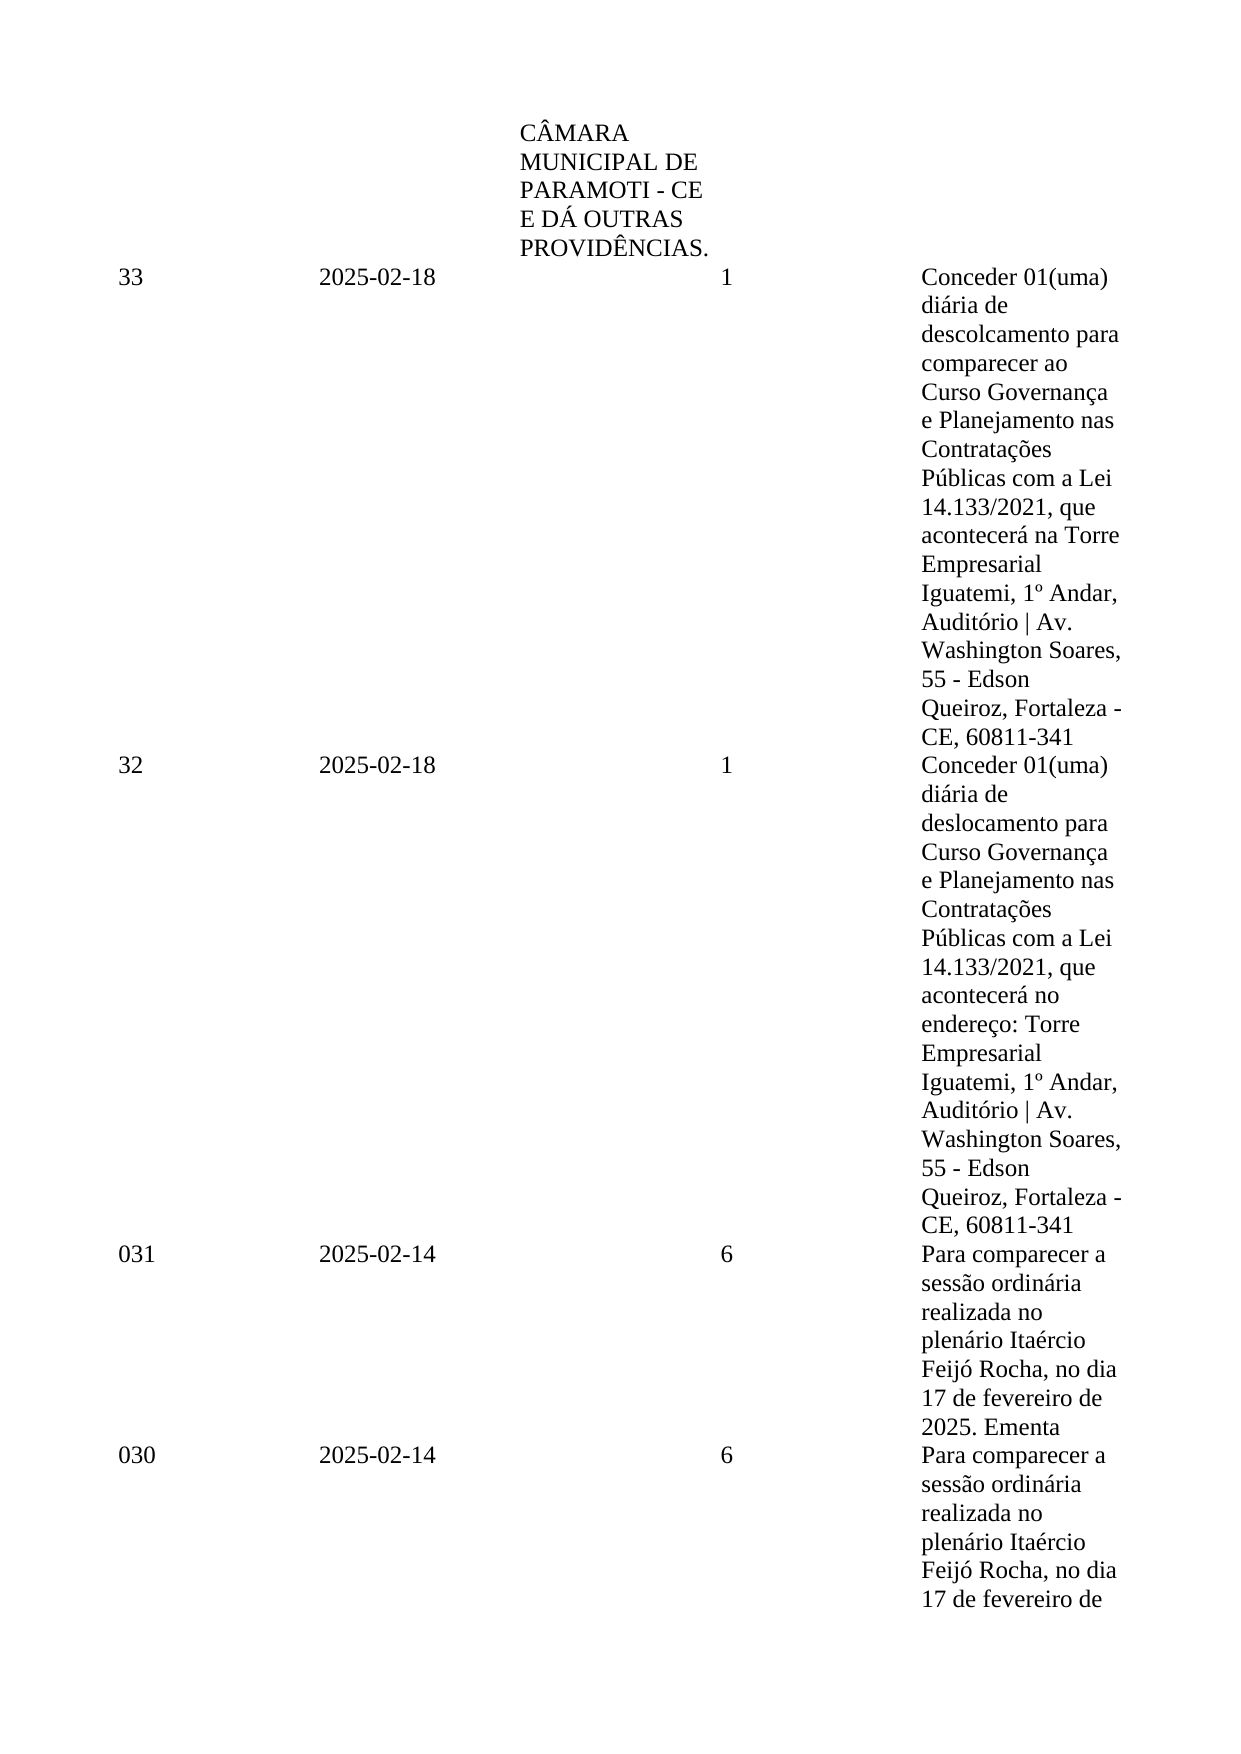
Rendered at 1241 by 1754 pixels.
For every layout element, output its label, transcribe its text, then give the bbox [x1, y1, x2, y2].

table_cell Conceder 01(uma) diária de deslocamento para Curso Governança e Planejamento nas Contratações Públicas com a Lei 14.133/2021, que acontecerá no endereço: Torre Empresarial Iguatemi, 1º Andar, Auditório | Av. Washington Soares, 55 - Edson Queiroz, Fortaleza - CE, 60811-341 [921, 751, 1122, 1239]
table_cell 031 [118, 1239, 319, 1441]
table_cell 33 [118, 262, 319, 751]
table_cell [520, 262, 720, 751]
table_cell 1 [720, 751, 921, 1239]
table_cell 2025-02-18 [319, 751, 519, 1239]
table_cell [520, 751, 720, 1239]
table_cell 2025-02-18 [319, 262, 519, 751]
table_cell 030 [118, 1441, 319, 1613]
table_cell [118, 118, 319, 262]
table_cell [319, 118, 519, 262]
table_cell [720, 118, 921, 262]
table_cell 6 [720, 1239, 921, 1441]
table_cell CÂMARA MUNICIPAL DE PARAMOTI - CE E DÁ OUTRAS PROVIDÊNCIAS. [520, 118, 720, 262]
table_cell 2025-02-14 [319, 1239, 519, 1441]
table_cell 6 [720, 1441, 921, 1613]
table_cell 2025-02-14 [319, 1441, 519, 1613]
table_cell [520, 1239, 720, 1441]
table_cell Para comparecer a sessão ordinária realizada no plenário Itaércio Feijó Rocha, no dia 17 de fevereiro de [921, 1441, 1122, 1613]
table_cell Conceder 01(uma) diária de descolcamento para comparecer ao Curso Governança e Planejamento nas Contratações Públicas com a Lei 14.133/2021, que acontecerá na Torre Empresarial Iguatemi, 1º Andar, Auditório | Av. Washington Soares, 55 - Edson Queiroz, Fortaleza - CE, 60811-341 [921, 262, 1122, 751]
table_cell 32 [118, 751, 319, 1239]
table_cell Para comparecer a sessão ordinária realizada no plenário Itaércio Feijó Rocha, no dia 17 de fevereiro de 2025. Ementa [921, 1239, 1122, 1441]
table_cell [520, 1441, 720, 1613]
table_cell 1 [720, 262, 921, 751]
table_cell [921, 118, 1122, 262]
